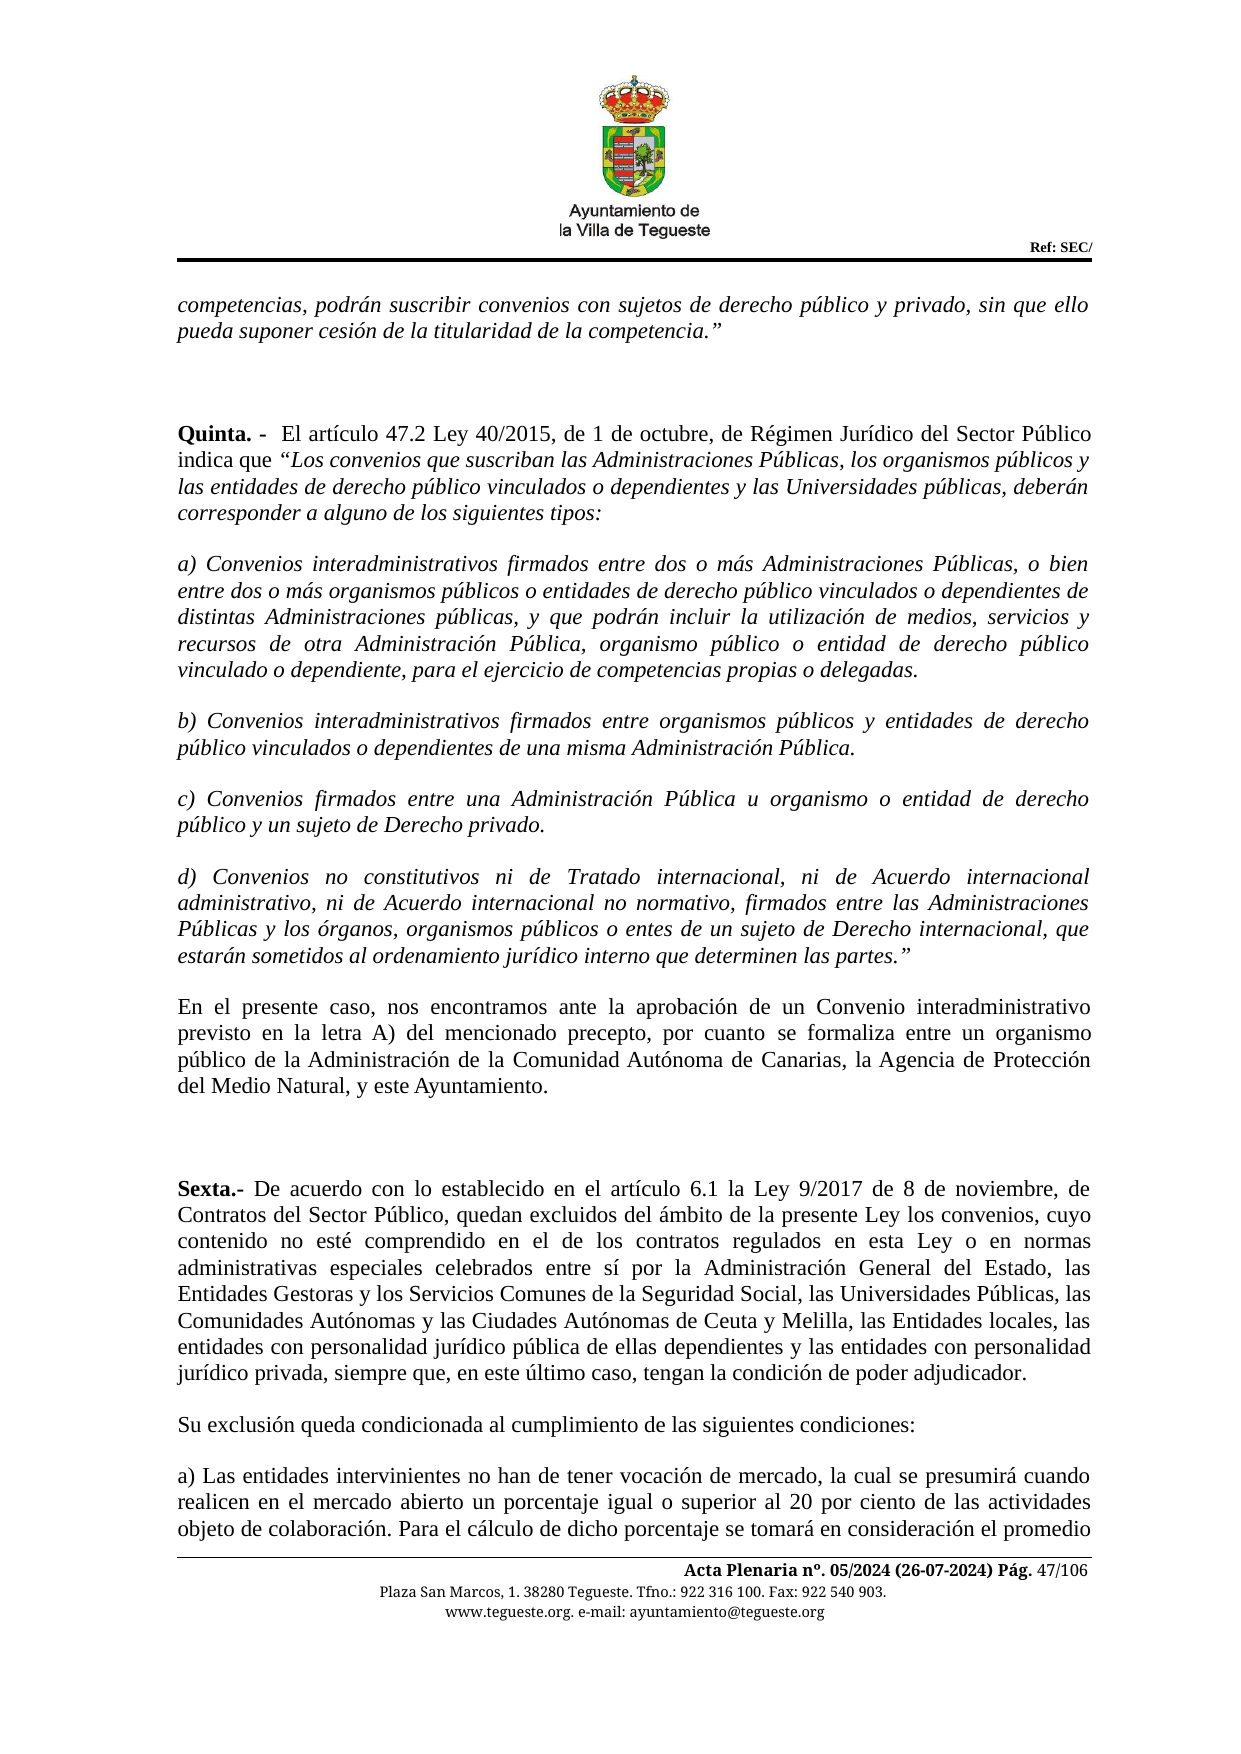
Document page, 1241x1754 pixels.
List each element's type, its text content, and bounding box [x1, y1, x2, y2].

text Quinta. - El artículo 47.2 Ley 40/2015, de 1 de octubre, de Régimen Jurídico del Sector Público indica que “Los convenios que suscriban las Administraciones Públicas, los organismos públicos y las entidades de derecho público vinculados o dependientes y las Universidades públicas, deberán corresponder a alguno de los siguientes tipos: [177, 420, 1092, 526]
text b) Convenios interadministrativos firmados entre organismos públicos y entidades de derecho público vinculados o dependientes de una misma Administración Pública. [177, 707, 1092, 760]
text a) Las entidades intervinientes no han de tener vocación de mercado, la cual se presumirá cuando realicen en el mercado abierto un porcentaje igual o superior al 20 por ciento de las actividades objeto de colaboración. Para el cálculo de dicho porcentaje se tomará en consideración el promedio [177, 1462, 1092, 1541]
text a) Convenios interadministrativos firmados entre dos o más Administraciones Públicas, o bien entre dos o más organismos públicos o entidades de derecho público vinculados o dependientes de distintas Administraciones públicas, y que podrán incluir la utilización de medios, servicios y recursos de otra Administración Pública, organismo público o entidad de derecho público vinculado o dependiente, para el ejercicio de competencias propias o delegadas. [177, 551, 1092, 682]
text En el presente caso, nos encontramos ante la aprobación de un Convenio interadministrativo previsto en la letra A) del mencionado precepto, por cuanto se formaliza entre un organismo público de la Administración de la Comunidad Autónoma de Canarias, la Agencia de Protección del Medio Natural, y este Ayuntamiento. [177, 993, 1092, 1098]
text competencias, podrán suscribir convenios con sujetos de derecho público y privado, sin que ello pueda suponer cesión de la titularidad de la competencia.” [177, 291, 1092, 344]
text Sexta.- De acuerdo con lo establecido en el artículo 6.1 la Ley 9/2017 de 8 de noviembre, de Contratos del Sector Público, quedan excluidos del ámbito de la presente Ley los convenios, cuyo contenido no esté comprendido en el de los contratos regulados en esta Ley o en normas administrativas especiales celebrados entre sí por la Administración General del Estado, las Entidades Gestoras y los Servicios Comunes de la Seguridad Social, las Universidades Públicas, las Comunidades Autónomas y las Ciudades Autónomas de Ceuta y Melilla, las Entidades locales, las entidades con personalidad jurídico pública de ellas dependientes y las entidades con personalidad jurídico privada, siempre que, en este último caso, tengan la condición de poder adjudicador. [177, 1175, 1092, 1386]
text c) Convenios firmados entre una Administración Pública u organismo o entidad de derecho público y un sujeto de Derecho privado. [177, 785, 1092, 838]
text d) Convenios no constitutivos ni de Tratado internacional, ni de Acuerdo internacional administrativo, ni de Acuerdo internacional no normativo, firmados entre las Administraciones Públicas y los órganos, organismos públicos o entes de un sujeto de Derecho internacional, que estarán sometidos al ordenamiento jurídico interno que determinen las partes.” [177, 863, 1092, 968]
text Su exclusión queda condicionada al cumplimiento de las siguientes condiciones: [177, 1411, 1092, 1437]
